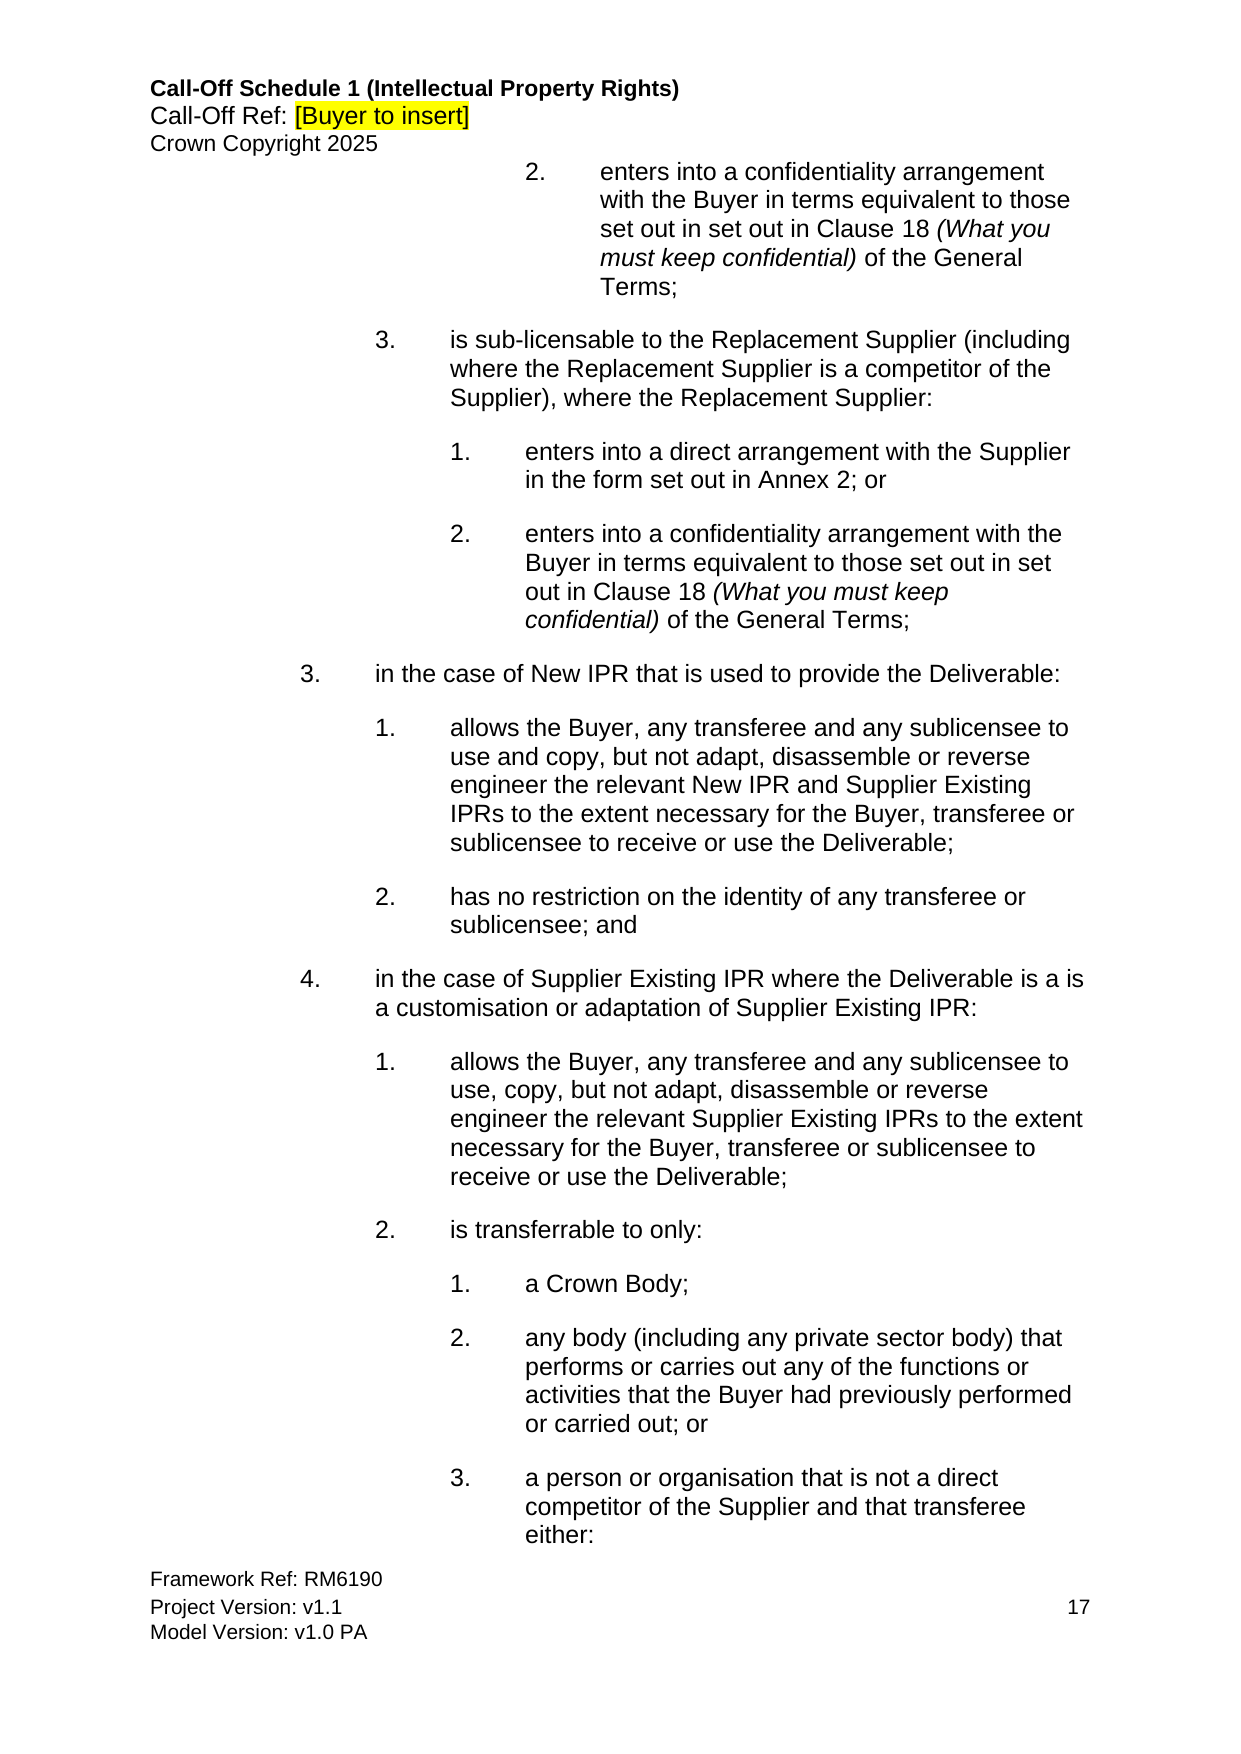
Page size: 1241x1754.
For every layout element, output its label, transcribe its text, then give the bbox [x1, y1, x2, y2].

subtitle is transferrable to only: [375, 1215, 1090, 1244]
subtitle allows the Buyer, any transferee and any sublicensee to use and copy, but not adapt, disassemble or reverse engineer the relevant New IPR and Supplier Existing IPRs to the extent necessary for the Buyer, transferee or sublicensee to receive or use the Deliverable; [375, 713, 1090, 856]
subtitle a person or organisation that is not a direct competitor of the Supplier and that transferee either: [450, 1463, 1090, 1549]
subtitle has no restriction on the identity of any transferee or sublicensee; and [375, 881, 1090, 939]
subtitle enters into a confidentiality arrangement with the Buyer in terms equivalent to those set out in set out in Clause 18 (What you must keep confidential) of the General Terms; [525, 156, 1090, 300]
subtitle is sub-licensable to the Replacement Supplier (including where the Replacement Supplier is a competitor of the Supplier), where the Replacement Supplier: [375, 325, 1090, 411]
subtitle allows the Buyer, any transferee and any sublicensee to use, copy, but not adapt, disassemble or reverse engineer the relevant Supplier Existing IPRs to the extent necessary for the Buyer, transferee or sublicensee to receive or use the Deliverable; [375, 1046, 1090, 1190]
subtitle enters into a direct arrangement with the Supplier in the form set out in Annex 2; or [450, 436, 1090, 494]
subtitle any body (including any private sector body) that performs or carries out any of the functions or activities that the Buyer had previously performed or carried out; or [450, 1323, 1090, 1438]
subtitle a Crown Body; [450, 1269, 1090, 1298]
subtitle in the case of Supplier Existing IPR where the Deliverable is a is a customisation or adaptation of Supplier Existing IPR: [300, 964, 1090, 1021]
subtitle enters into a confidentiality arrangement with the Buyer in terms equivalent to those set out in set out in Clause 18 (What you must keep confidential) of the General Terms; [450, 519, 1090, 634]
subtitle in the case of New IPR that is used to provide the Deliverable: [300, 659, 1090, 688]
